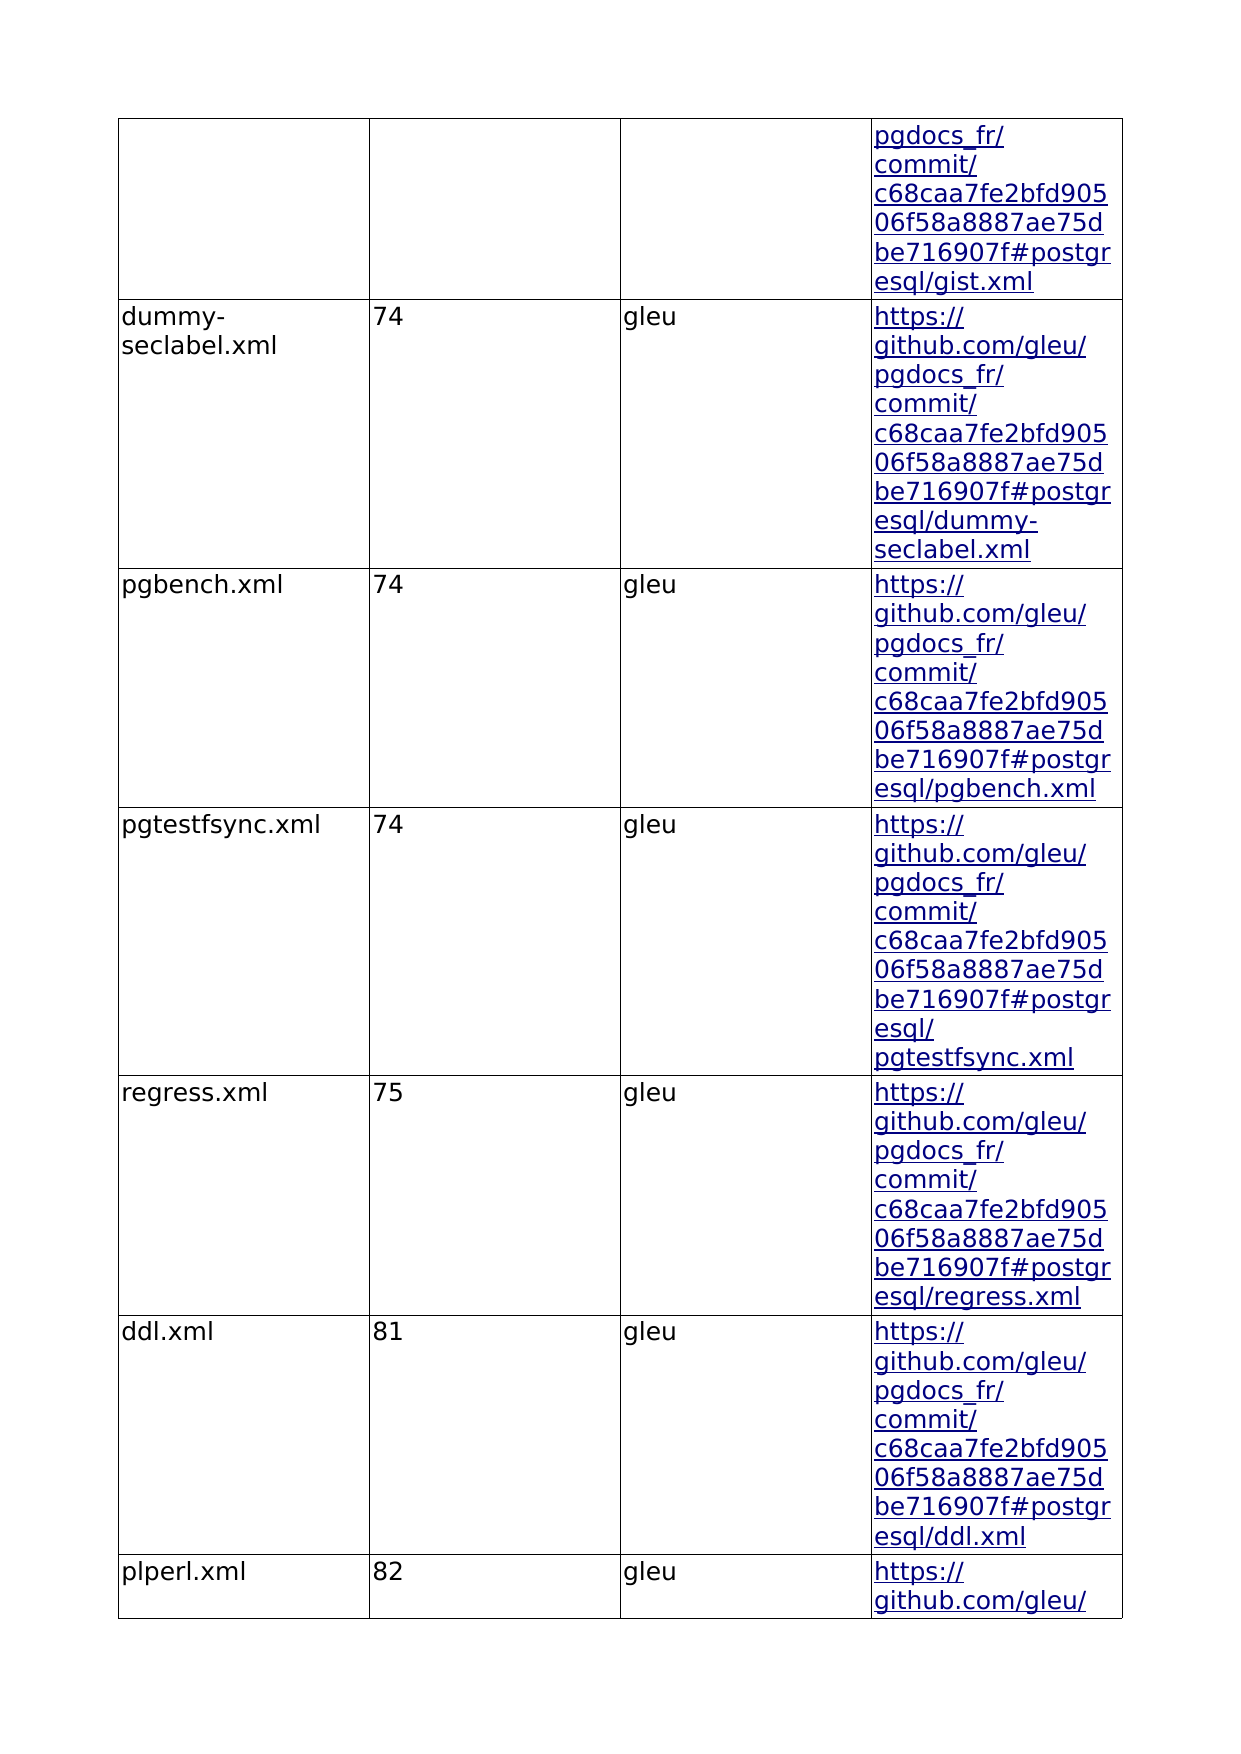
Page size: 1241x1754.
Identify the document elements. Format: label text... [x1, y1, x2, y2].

table_cell gleu [621, 808, 871, 1075]
table_cell gleu [621, 1555, 871, 1618]
table_cell https://github.com/gleu/pgdocs_fr/commit/c68caa7fe2bfd90506f58a8887ae75dbe716907f#postgresql/regress.xml [872, 1076, 1122, 1314]
table_cell https://github.com/gleu/pgdocs_fr/commit/c68caa7fe2bfd90506f58a8887ae75dbe716907f#postgresql/pgtestfsync.xml [872, 808, 1122, 1075]
table_cell https://github.com/gleu/pgdocs_fr/commit/c68caa7fe2bfd90506f58a8887ae75dbe716907f#postgresql/ddl.xml [872, 1316, 1122, 1554]
table_cell plperl.xml [119, 1555, 369, 1618]
table_cell https://github.com/gleu/pgdocs_fr/commit/c68caa7fe2bfd90506f58a8887ae75dbe716907f#postgresql/pgbench.xml [872, 569, 1122, 807]
table_cell pgbench.xml [119, 569, 369, 807]
table_cell regress.xml [119, 1076, 369, 1314]
table_cell pgdocs_fr/commit/c68caa7fe2bfd90506f58a8887ae75dbe716907f#postgresql/gist.xml [872, 119, 1122, 299]
table_cell 74 [370, 300, 620, 567]
table_cell gleu [621, 1076, 871, 1314]
table_cell pgtestfsync.xml [119, 808, 369, 1075]
table_cell gleu [621, 569, 871, 807]
table_cell https://github.com/gleu/pgdocs_fr/commit/c68caa7fe2bfd90506f58a8887ae75dbe716907f#postgresql/dummy-seclabel.xml [872, 300, 1122, 567]
table_cell 82 [370, 1555, 620, 1618]
table_cell gleu [621, 1316, 871, 1554]
table_cell [621, 119, 871, 299]
table_cell [370, 119, 620, 299]
table_cell 81 [370, 1316, 620, 1554]
table_cell 74 [370, 569, 620, 807]
table_cell ddl.xml [119, 1316, 369, 1554]
table_cell gleu [621, 300, 871, 567]
table_cell https://github.com/gleu/ [872, 1555, 1122, 1618]
table_cell dummy-seclabel.xml [119, 300, 369, 567]
table_cell 74 [370, 808, 620, 1075]
table_cell 75 [370, 1076, 620, 1314]
table_cell [119, 119, 369, 299]
